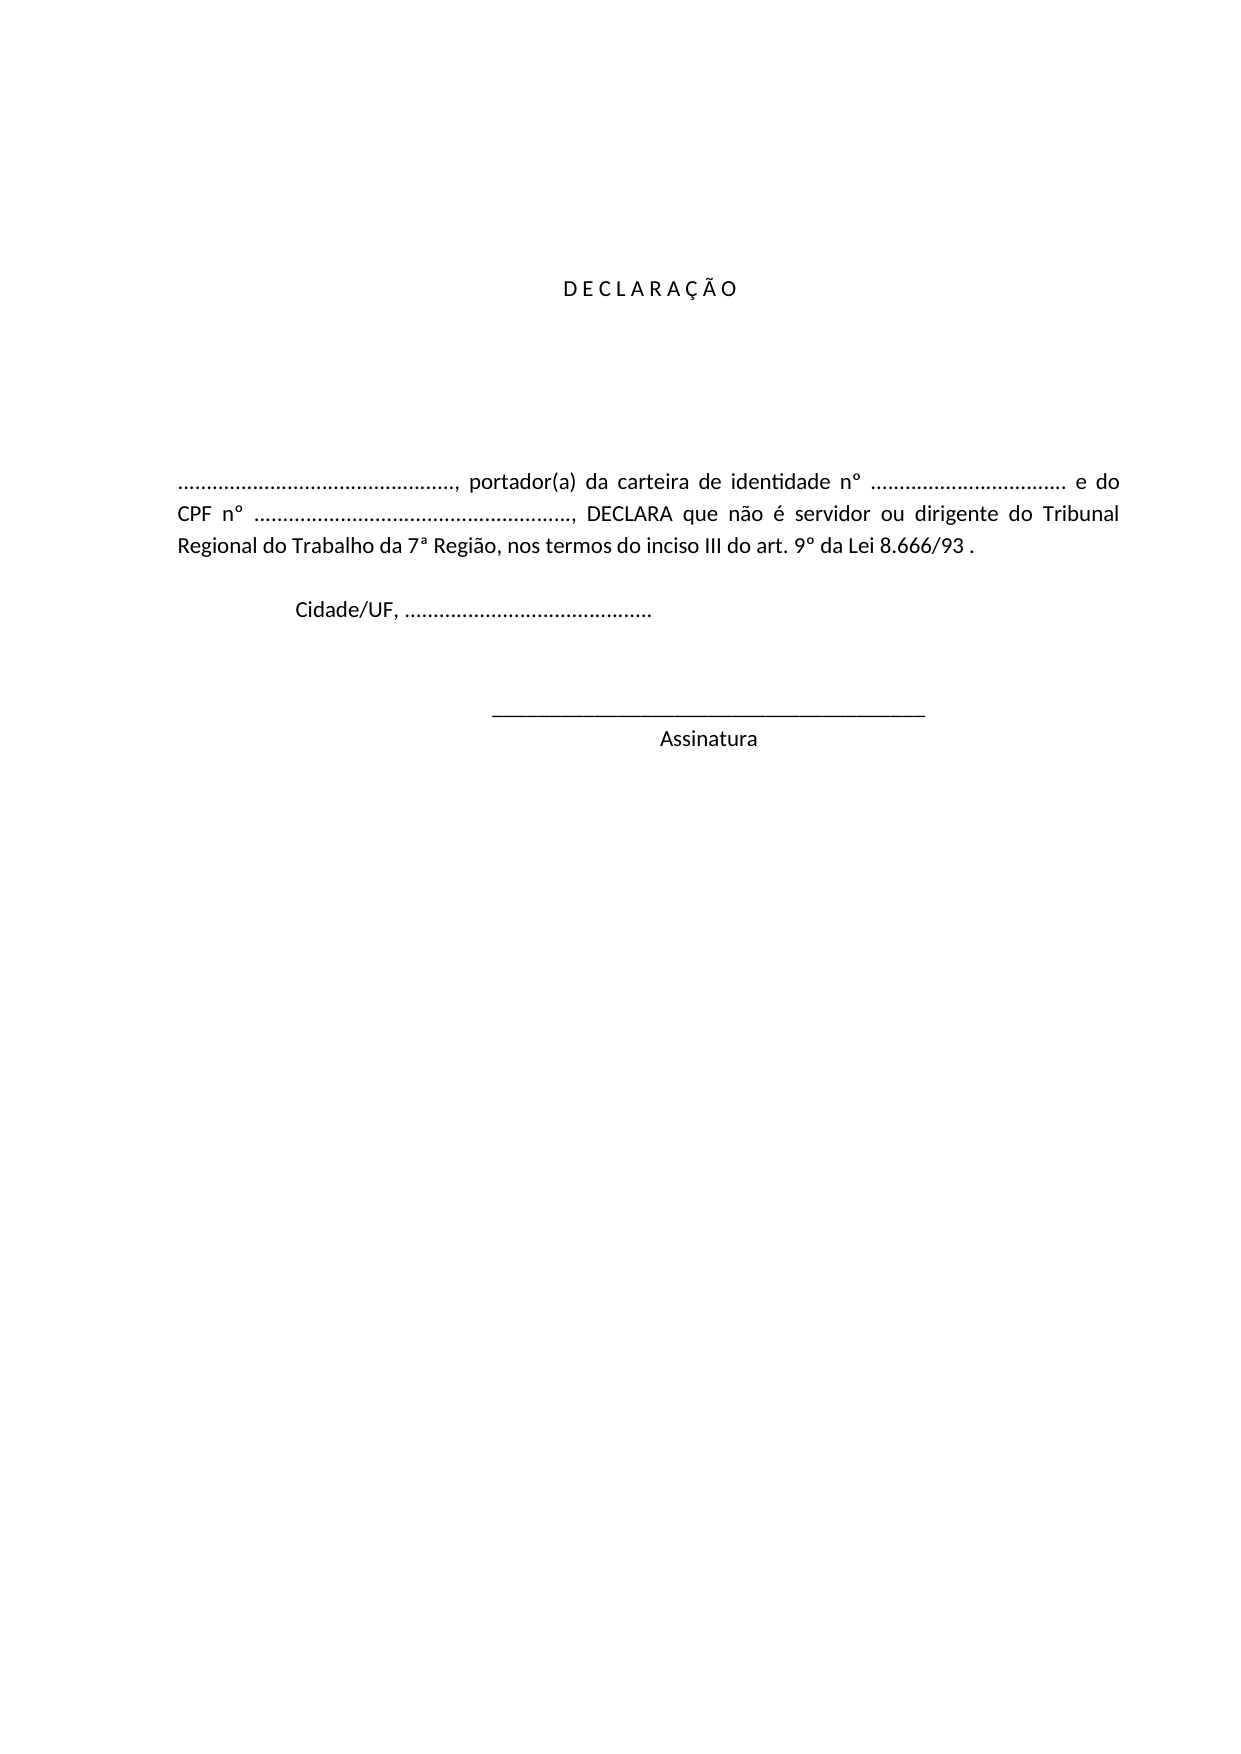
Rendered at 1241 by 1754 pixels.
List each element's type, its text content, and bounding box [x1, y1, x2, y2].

text ______________________________________ [177, 692, 1122, 720]
text Cidade/UF, ........................................... [177, 596, 1122, 624]
subtitle D E C L A R A Ç Ã O [177, 274, 1122, 302]
text Assinatura [177, 724, 1122, 752]
text ................................................, portador(a) da carteira de identidade nº .................................. e do CPF nº ......................................................., DECLARA que não é servidor ou dirigente do Tribunal Regional do Trabalho da 7ª Região, nos termos do inciso III do art. 9º da Lei 8.666/93 . [177, 467, 1122, 559]
